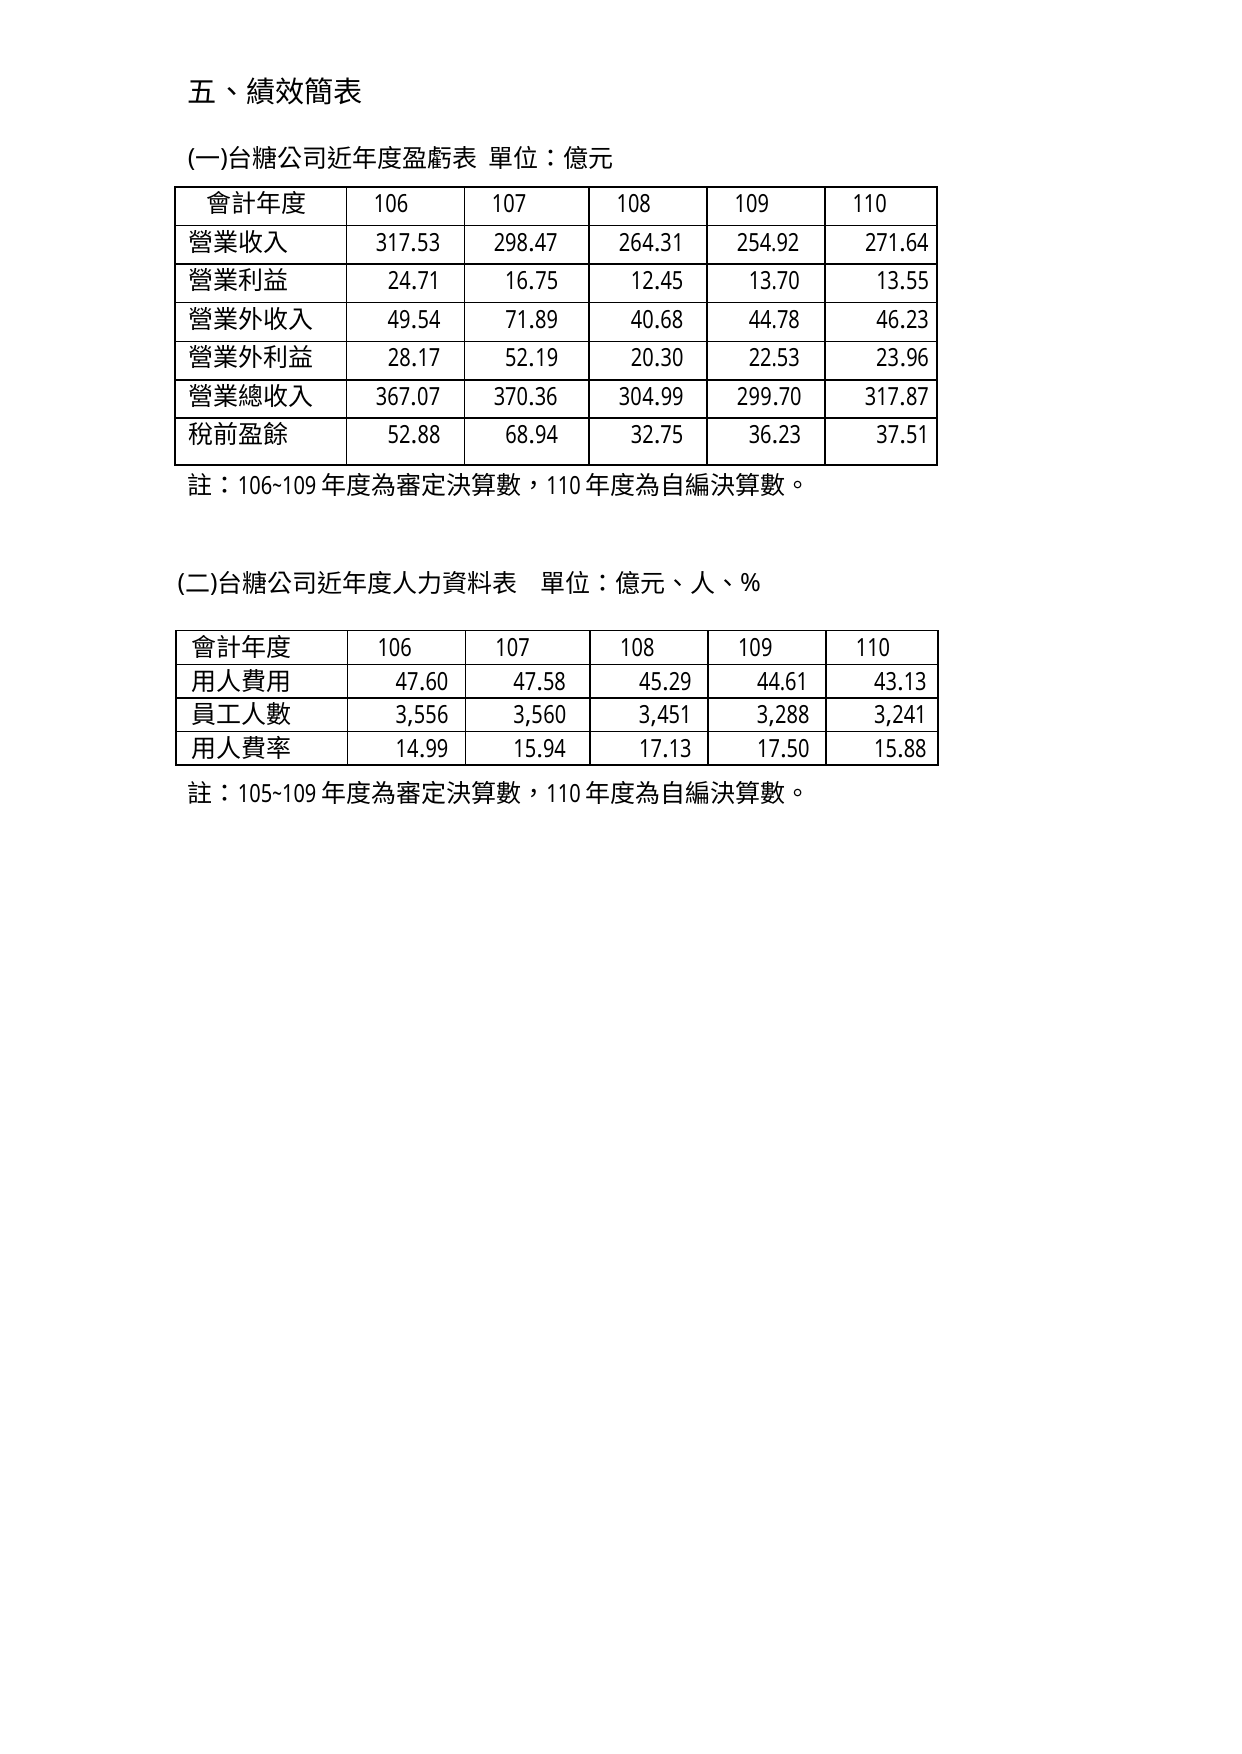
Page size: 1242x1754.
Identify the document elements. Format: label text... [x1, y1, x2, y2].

table_cell 3,560 [466, 699, 589, 731]
table_cell 37.51 [826, 419, 936, 464]
table_header 108 [591, 631, 707, 663]
table_cell 22.53 [708, 342, 824, 379]
table_cell 17.50 [709, 732, 825, 764]
table_cell 營業外利益 [176, 342, 346, 379]
text (一)台糖公司近年度盈虧表 單位：億元 [188, 134, 1096, 170]
table_cell 17.13 [591, 732, 707, 764]
table_cell 23.96 [826, 342, 936, 379]
table_cell 稅前盈餘 [176, 419, 346, 464]
table_cell 52.88 [347, 419, 464, 464]
table_cell 254.92 [708, 226, 824, 263]
table_cell 49.54 [347, 303, 464, 341]
table_cell 317.87 [826, 381, 936, 417]
table_cell 47.60 [348, 665, 465, 697]
table_cell 13.70 [708, 265, 824, 302]
table_cell 52.19 [465, 342, 588, 379]
table_header 會計年度 [177, 631, 347, 663]
table_cell 15.88 [827, 732, 937, 764]
table_cell 32.75 [590, 419, 706, 464]
table_cell 員工人數 [177, 699, 347, 731]
table_cell 370.36 [465, 381, 588, 417]
text 五、績效簡表 [188, 69, 1096, 111]
table_cell 16.75 [465, 265, 588, 302]
table_cell 47.58 [466, 665, 589, 697]
table_cell 12.45 [590, 265, 706, 302]
table_cell 299.70 [708, 381, 824, 417]
text (二)台糖公司近年度人力資料表 單位：億元、人、% [177, 563, 1090, 594]
table_cell 營業利益 [176, 265, 346, 302]
table_header 會計年度 [176, 188, 346, 225]
table_cell 3,556 [348, 699, 465, 731]
text 註：105~109年度為審定決算數，110年度為自編決算數。 [188, 773, 1096, 809]
table_cell 264.31 [590, 226, 706, 263]
table_cell 43.13 [827, 665, 937, 697]
table_cell 40.68 [590, 303, 706, 341]
text 註：106~109年度為審定決算數，110年度為自編決算數。 [188, 465, 1096, 502]
table_header 108 [590, 188, 706, 225]
table_cell 71.89 [465, 303, 588, 341]
table_cell 28.17 [347, 342, 464, 379]
table_header 106 [347, 188, 464, 225]
table_cell 44.78 [708, 303, 824, 341]
table_header 107 [465, 188, 588, 225]
table_cell 營業總收入 [176, 381, 346, 417]
table_cell 營業收入 [176, 226, 346, 263]
table_cell 20.30 [590, 342, 706, 379]
table_cell 367.07 [347, 381, 464, 417]
table_cell 15.94 [466, 732, 589, 764]
table_header 110 [827, 631, 937, 663]
table_header 106 [348, 631, 465, 663]
table_cell 317.53 [347, 226, 464, 263]
table_cell 304.99 [590, 381, 706, 417]
table_cell 3,451 [591, 699, 707, 731]
table_cell 用人費用 [177, 665, 347, 697]
table_header 107 [466, 631, 589, 663]
table_cell 營業外收入 [176, 303, 346, 341]
table_cell 用人費率 [177, 732, 347, 764]
table_cell 45.29 [591, 665, 707, 697]
table_cell 3,241 [827, 699, 937, 731]
table_cell 44.61 [709, 665, 825, 697]
table_header 110 [826, 188, 936, 225]
table_cell 14.99 [348, 732, 465, 764]
table_cell 36.23 [708, 419, 824, 464]
table_cell 3,288 [709, 699, 825, 731]
table_cell 298.47 [465, 226, 588, 263]
table_header 109 [708, 188, 824, 225]
table_cell 24.71 [347, 265, 464, 302]
table_header 109 [709, 631, 825, 663]
table_cell 46.23 [826, 303, 936, 341]
table_cell 13.55 [826, 265, 936, 302]
table_cell 68.94 [465, 419, 588, 464]
table_cell 271.64 [826, 226, 936, 263]
